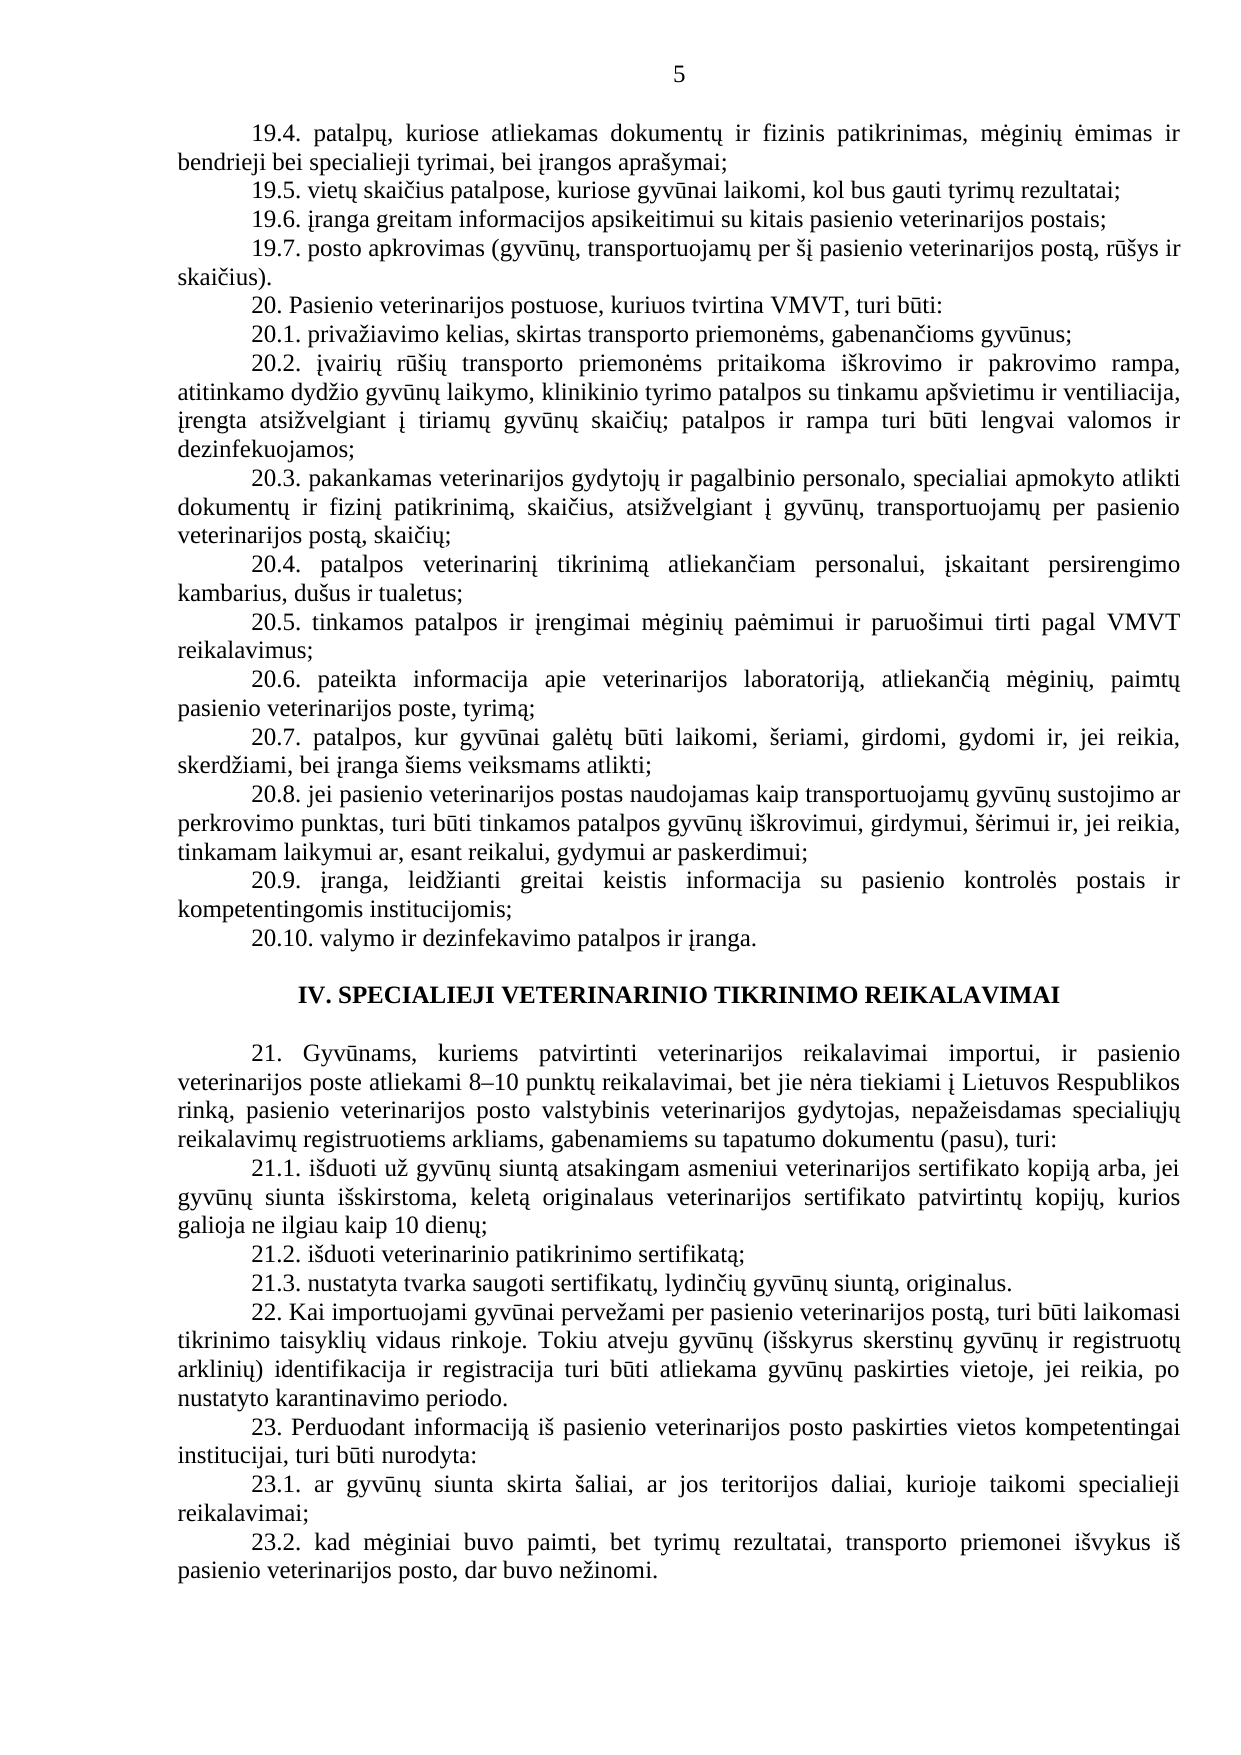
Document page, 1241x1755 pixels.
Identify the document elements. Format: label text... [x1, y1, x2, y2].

text 20.5. tinkamos patalpos ir įrengimai mėginių paėmimui ir paruošimui tirti pagal VMVT reikalavimus; [177, 607, 1181, 664]
text 20.1. privažiavimo kelias, skirtas transporto priemonėms, gabenančioms gyvūnus; [177, 319, 1181, 348]
text 23. Perduodant informaciją iš pasienio veterinarijos posto paskirties vietos kompetentingai institucijai, turi būti nurodyta: [177, 1412, 1181, 1469]
text 19.4. patalpų, kuriose atliekamas dokumentų ir fizinis patikrinimas, mėginių ėmimas ir bendrieji bei specialieji tyrimai, bei įrangos aprašymai; [177, 118, 1181, 176]
text 21.3. nustatyta tvarka saugoti sertifikatų, lydinčių gyvūnų siuntą, originalus. [177, 1268, 1181, 1297]
text 20.10. valymo ir dezinfekavimo patalpos ir įranga. [177, 923, 1181, 952]
text 21.2. išduoti veterinarinio patikrinimo sertifikatą; [177, 1239, 1181, 1268]
text 23.1. ar gyvūnų siunta skirta šaliai, ar jos teritorijos daliai, kurioje taikomi specialieji reikalavimai; [177, 1469, 1181, 1527]
text 20.7. patalpos, kur gyvūnai galėtų būti laikomi, šeriami, girdomi, gydomi ir, jei reikia, skerdžiami, bei įranga šiems veiksmams atlikti; [177, 722, 1181, 779]
text 20.4. patalpos veterinarinį tikrinimą atliekančiam personalui, įskaitant persirengimo kambarius, dušus ir tualetus; [177, 549, 1181, 607]
text 21. Gyvūnams, kuriems patvirtinti veterinarijos reikalavimai importui, ir pasienio veterinarijos poste atliekami 8–10 punktų reikalavimai, bet jie nėra tiekiami į Lietuvos Respublikos rinką, pasienio veterinarijos posto valstybinis veterinarijos gydytojas, nepažeisdamas specialiųjų reikalavimų registruotiems arkliams, gabenamiems su tapatumo dokumentu (pasu), turi: [177, 1038, 1181, 1153]
text 20.9. įranga, leidžianti greitai keistis informacija su pasienio kontrolės postais ir kompetentingomis institucijomis; [177, 866, 1181, 923]
text 19.5. vietų skaičius patalpose, kuriose gyvūnai laikomi, kol bus gauti tyrimų rezultatai; [177, 176, 1181, 204]
text 19.7. posto apkrovimas (gyvūnų, transportuojamų per šį pasienio veterinarijos postą, rūšys ir skaičius). [177, 233, 1181, 291]
text 21.1. išduoti už gyvūnų siuntą atsakingam asmeniui veterinarijos sertifikato kopiją arba, jei gyvūnų siunta išskirstoma, keletą originalaus veterinarijos sertifikato patvirtintų kopijų, kurios galioja ne ilgiau kaip 10 dienų; [177, 1153, 1181, 1239]
text 20.3. pakankamas veterinarijos gydytojų ir pagalbinio personalo, specialiai apmokyto atlikti dokumentų ir fizinį patikrinimą, skaičius, atsižvelgiant į gyvūnų, transportuojamų per pasienio veterinarijos postą, skaičių; [177, 463, 1181, 549]
text 20.2. įvairių rūšių transporto priemonėms pritaikoma iškrovimo ir pakrovimo rampa, atitinkamo dydžio gyvūnų laikymo, klinikinio tyrimo patalpos su tinkamu apšvietimu ir ventiliacija, įrengta atsižvelgiant į tiriamų gyvūnų skaičių; patalpos ir rampa turi būti lengvai valomos ir dezinfekuojamos; [177, 348, 1181, 463]
text 19.6. įranga greitam informacijos apsikeitimui su kitais pasienio veterinarijos postais; [177, 204, 1181, 233]
text 22. Kai importuojami gyvūnai pervežami per pasienio veterinarijos postą, turi būti laikomasi tikrinimo taisyklių vidaus rinkoje. Tokiu atveju gyvūnų (išskyrus skerstinų gyvūnų ir registruotų arklinių) identifikacija ir registracija turi būti atliekama gyvūnų paskirties vietoje, jei reikia, po nustatyto karantinavimo periodo. [177, 1297, 1181, 1412]
text 20.6. pateikta informacija apie veterinarijos laboratoriją, atliekančią mėginių, paimtų pasienio veterinarijos poste, tyrimą; [177, 664, 1181, 722]
text 20.8. jei pasienio veterinarijos postas naudojamas kaip transportuojamų gyvūnų sustojimo ar perkrovimo punktas, turi būti tinkamos patalpos gyvūnų iškrovimui, girdymui, šėrimui ir, jei reikia, tinkamam laikymui ar, esant reikalui, gydymui ar paskerdimui; [177, 779, 1181, 866]
text 23.2. kad mėginiai buvo paimti, bet tyrimų rezultatai, transporto priemonei išvykus iš pasienio veterinarijos posto, dar buvo nežinomi. [177, 1527, 1181, 1584]
text IV. SPECIALIEJI VETERINARINIO TIKRINIMO REIKALAVIMAI [177, 981, 1181, 1009]
text 20. Pasienio veterinarijos postuose, kuriuos tvirtina VMVT, turi būti: [177, 291, 1181, 319]
